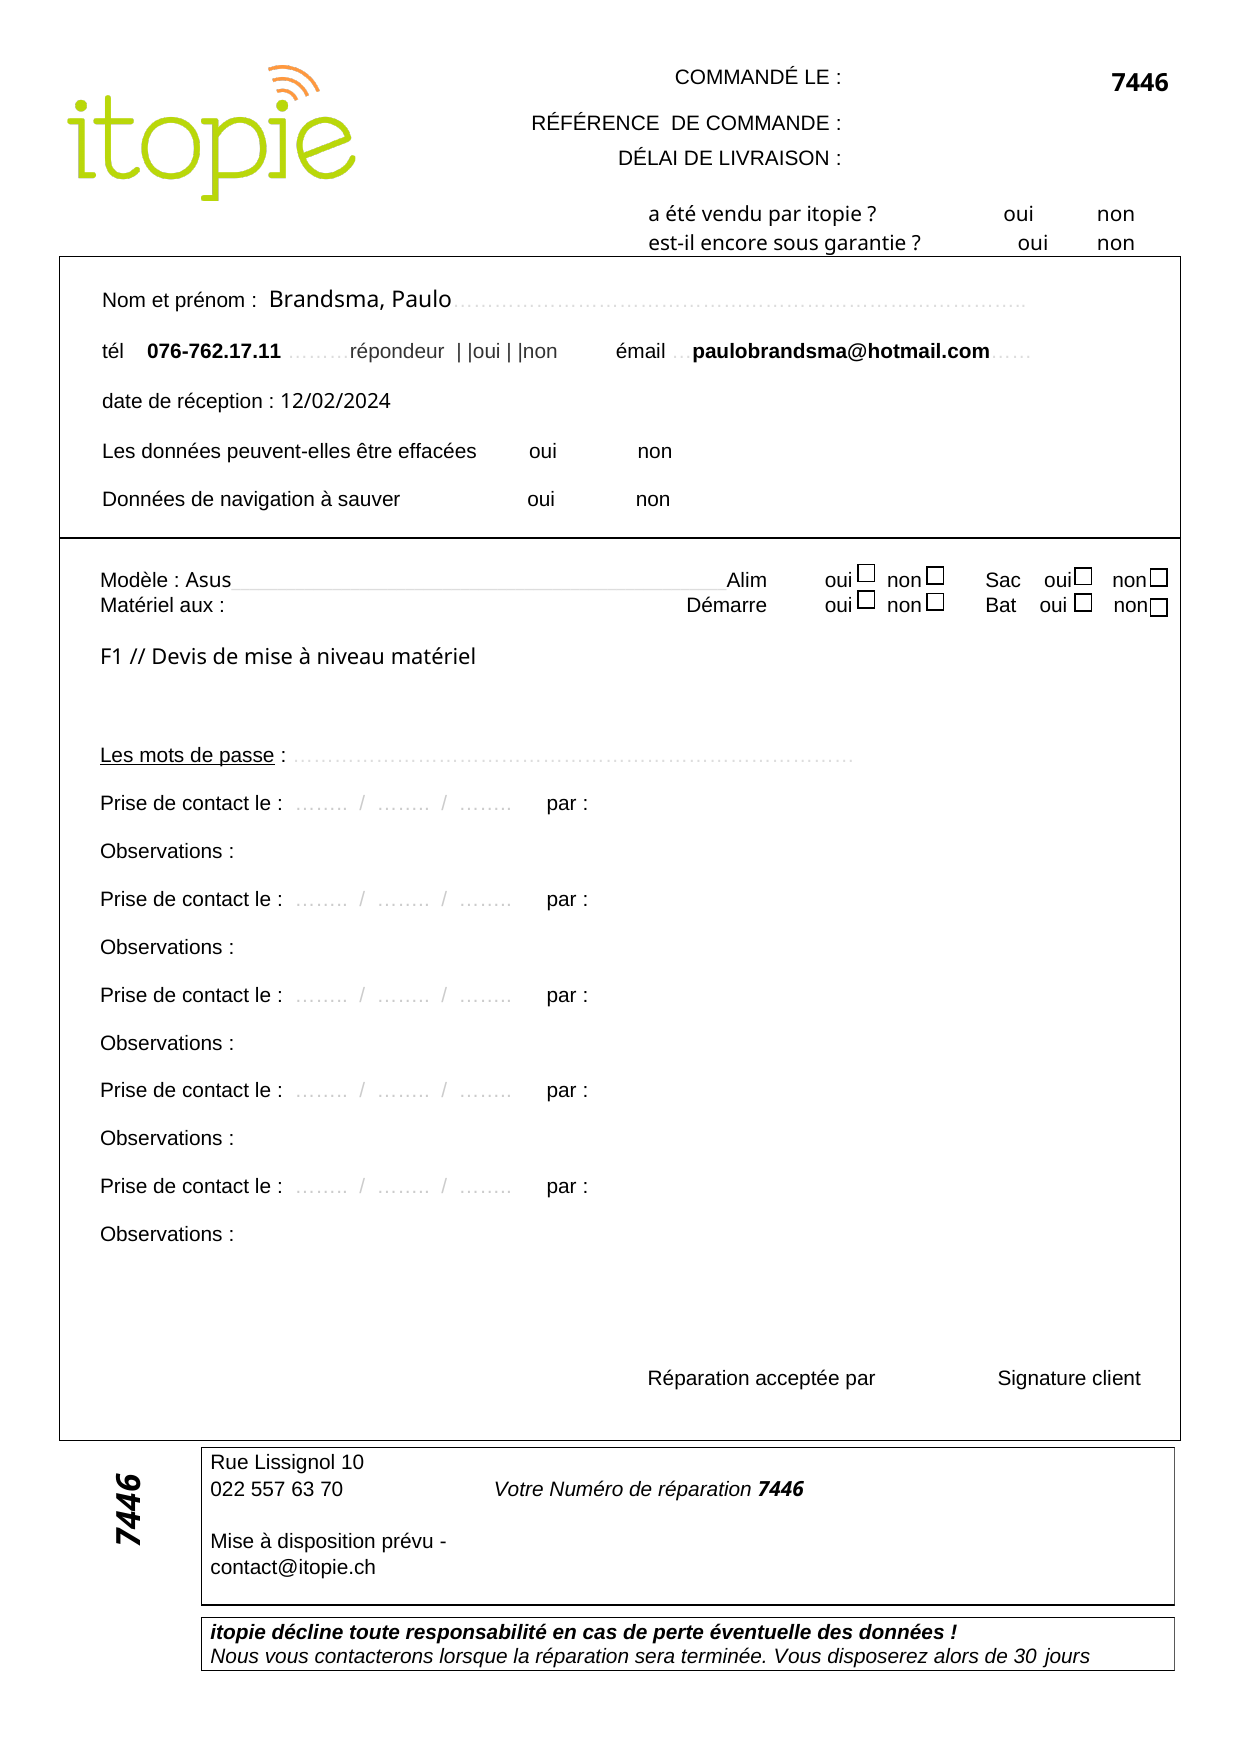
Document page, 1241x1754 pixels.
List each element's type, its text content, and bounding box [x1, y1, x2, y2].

table_cell DÉLAI DE LIVRAISON : [490, 140, 847, 175]
text Prise de contact le : …….. / …….. / …….. par : [60, 1171, 1180, 1198]
table_cell [847, 105, 1180, 140]
text Modèle : Asus Alim oui non Sac oui non [948, 562, 1180, 590]
text Observations : [60, 836, 1180, 863]
table_header Rue Lissignol 10 022 557 63 70 Votre Numéro de réparation 7446 Mise à disposition prévu - contact@itopie.ch [195, 1441, 1180, 1611]
table_header 7446 [59, 1441, 195, 1677]
text Prise de contact le : …….. / …….. / …….. par : [60, 1075, 1180, 1102]
text Prise de contact le : …….. / …….. / …….. par : [60, 979, 1180, 1006]
text F1 // Devis de mise à niveau matériel [60, 638, 1180, 671]
text tél 076-762.17.11 ………répondeur | |oui | |non émail …paulobrandsma@hotmail.com…… [60, 335, 1180, 362]
text Observations : [60, 1123, 1180, 1150]
text Les données peuvent-elles être effacées oui non [60, 436, 1180, 463]
table_header 7446 [847, 59, 1180, 104]
text Modèle : Asus Alim oui non Sac oui non [879, 562, 925, 590]
table_cell RÉFÉRENCE DE COMMANDE : [490, 105, 847, 140]
text est-il encore sous garantie ? oui non [59, 228, 1181, 256]
picture [67, 65, 356, 201]
text Prise de contact le : …….. / …….. / …….. par : [60, 883, 1180, 911]
text Prise de contact le : …….. / …….. / …….. par : [60, 788, 1180, 815]
text date de réception : 12/02/2024 [60, 383, 1180, 415]
text Nom et prénom : Brandsma, Paulo……………………………………………………………………….. [60, 280, 1180, 314]
table_cell [847, 140, 1180, 175]
table_cell itopie décline toute responsabilité en cas de perte éventuelle des données ! Nous vous contacterons lorsque la réparation sera terminée. Vous disposerez alors de 30 jours [195, 1611, 1180, 1677]
text Matériel aux : Démarre oui non Bat oui non [60, 590, 1180, 617]
text Observations : [60, 931, 1180, 958]
text Données de navigation à sauver oui non [60, 484, 1180, 511]
text Observations : [60, 1027, 1180, 1054]
text a été vendu par itopie ? oui non [59, 199, 1181, 228]
text Réparation acceptée par Signature client [60, 1363, 1180, 1390]
table_header COMMANDÉ LE : [490, 59, 847, 104]
text Modèle : Asus Alim oui non Sac oui non [60, 562, 856, 590]
text Les mots de passe : ……………………………………………………………………… [60, 740, 1180, 767]
text Observations : [60, 1219, 1180, 1246]
